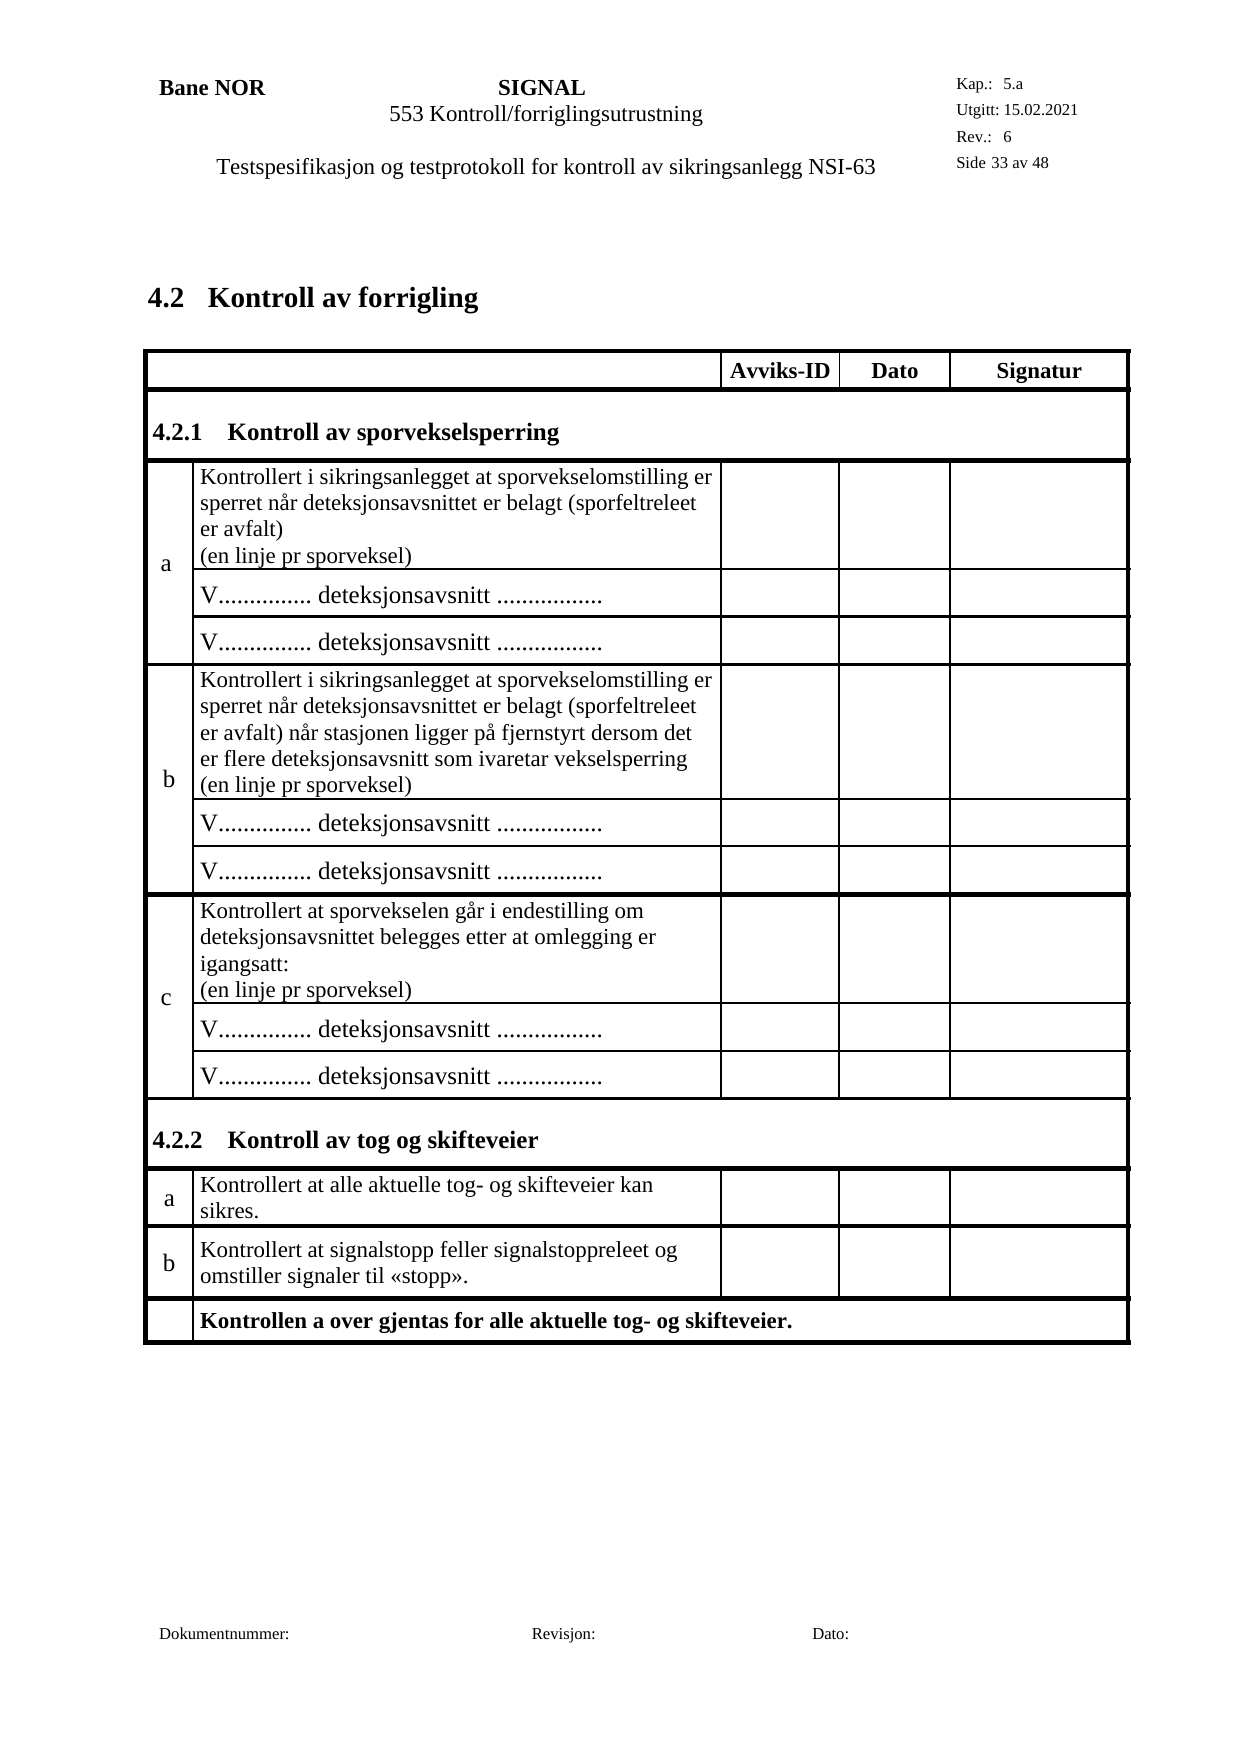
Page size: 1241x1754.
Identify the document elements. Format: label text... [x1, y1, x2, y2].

table_cell [951, 847, 1126, 892]
table_cell [722, 1228, 838, 1296]
table_cell [951, 1228, 1126, 1296]
table_header [148, 353, 720, 387]
table_cell Kontroll av sporvekselsperring [148, 392, 1126, 458]
table_cell [951, 570, 1126, 615]
table_cell [840, 847, 949, 892]
table_cell V............... deteksjonsavsnitt ................. [194, 1052, 720, 1097]
table_cell V............... deteksjonsavsnitt ................. [194, 800, 720, 845]
table_cell [148, 1301, 192, 1340]
table_cell [840, 570, 949, 615]
table_cell [951, 666, 1126, 798]
table_cell Kontrollert i sikringsanlegget at sporvekselomstilling er sperret når deteksjonsavsnittet er belagt (sporfeltreleet er avfalt) (en linje pr sporveksel) [194, 463, 720, 568]
table_cell a [148, 463, 192, 663]
table_header Signatur [951, 353, 1126, 387]
table_cell Kontrollert at signalstopp feller signalstoppreleet og omstiller signaler til «stopp». [194, 1228, 720, 1296]
table_cell [722, 666, 838, 798]
table_cell [840, 1004, 949, 1049]
table_cell [722, 1171, 838, 1224]
table_cell [840, 463, 949, 568]
table_cell c [148, 897, 192, 1097]
table_cell b [148, 666, 192, 892]
table_cell V............... deteksjonsavsnitt ................. [194, 570, 720, 615]
table_cell [722, 463, 838, 568]
table_cell [840, 1171, 949, 1224]
table_cell [722, 1052, 838, 1097]
table_cell [951, 1052, 1126, 1097]
table_cell [840, 1052, 949, 1097]
table_cell [951, 618, 1126, 663]
table_cell [722, 847, 838, 892]
table_cell [951, 800, 1126, 845]
table_cell [951, 463, 1126, 568]
table_header Avviks-ID [722, 353, 839, 387]
table_cell [840, 666, 949, 798]
table_cell [951, 1171, 1126, 1224]
table_header Dato [840, 353, 949, 387]
table_cell Kontrollen a over gjentas for alle aktuelle tog- og skifteveier. [194, 1301, 1126, 1340]
table_cell V............... deteksjonsavsnitt ................. [194, 847, 720, 892]
table_cell [722, 897, 838, 1002]
subtitle Kontroll av forrigling [148, 280, 1093, 314]
table_cell [840, 618, 949, 663]
table_cell [722, 800, 838, 845]
table_cell [722, 618, 838, 663]
table_cell [840, 897, 949, 1002]
table_cell Kontrollert at alle aktuelle tog- og skifteveier kan sikres. [194, 1171, 720, 1224]
table_cell [840, 800, 949, 845]
table_cell a [148, 1171, 192, 1224]
table_cell Kontrollert i sikringsanlegget at sporvekselomstilling er sperret når deteksjonsavsnittet er belagt (sporfeltreleet er avfalt) når stasjonen ligger på fjernstyrt dersom det er flere deteksjonsavsnitt som ivaretar vekselsperring (en linje pr sporveksel) [194, 666, 720, 798]
table_cell [951, 1004, 1126, 1049]
table_cell Kontrollert at sporvekselen går i endestilling om deteksjonsavsnittet belegges etter at omlegging er igangsatt: (en linje pr sporveksel) [194, 897, 720, 1002]
table_cell b [148, 1228, 192, 1296]
table_cell [722, 1004, 838, 1049]
table_cell [840, 1228, 949, 1296]
table_cell [722, 570, 838, 615]
table_cell [951, 897, 1126, 1002]
table_cell V............... deteksjonsavsnitt ................. [194, 1004, 720, 1049]
table_cell Kontroll av tog og skifteveier [148, 1100, 1126, 1166]
table_cell V............... deteksjonsavsnitt ................. [194, 618, 720, 663]
